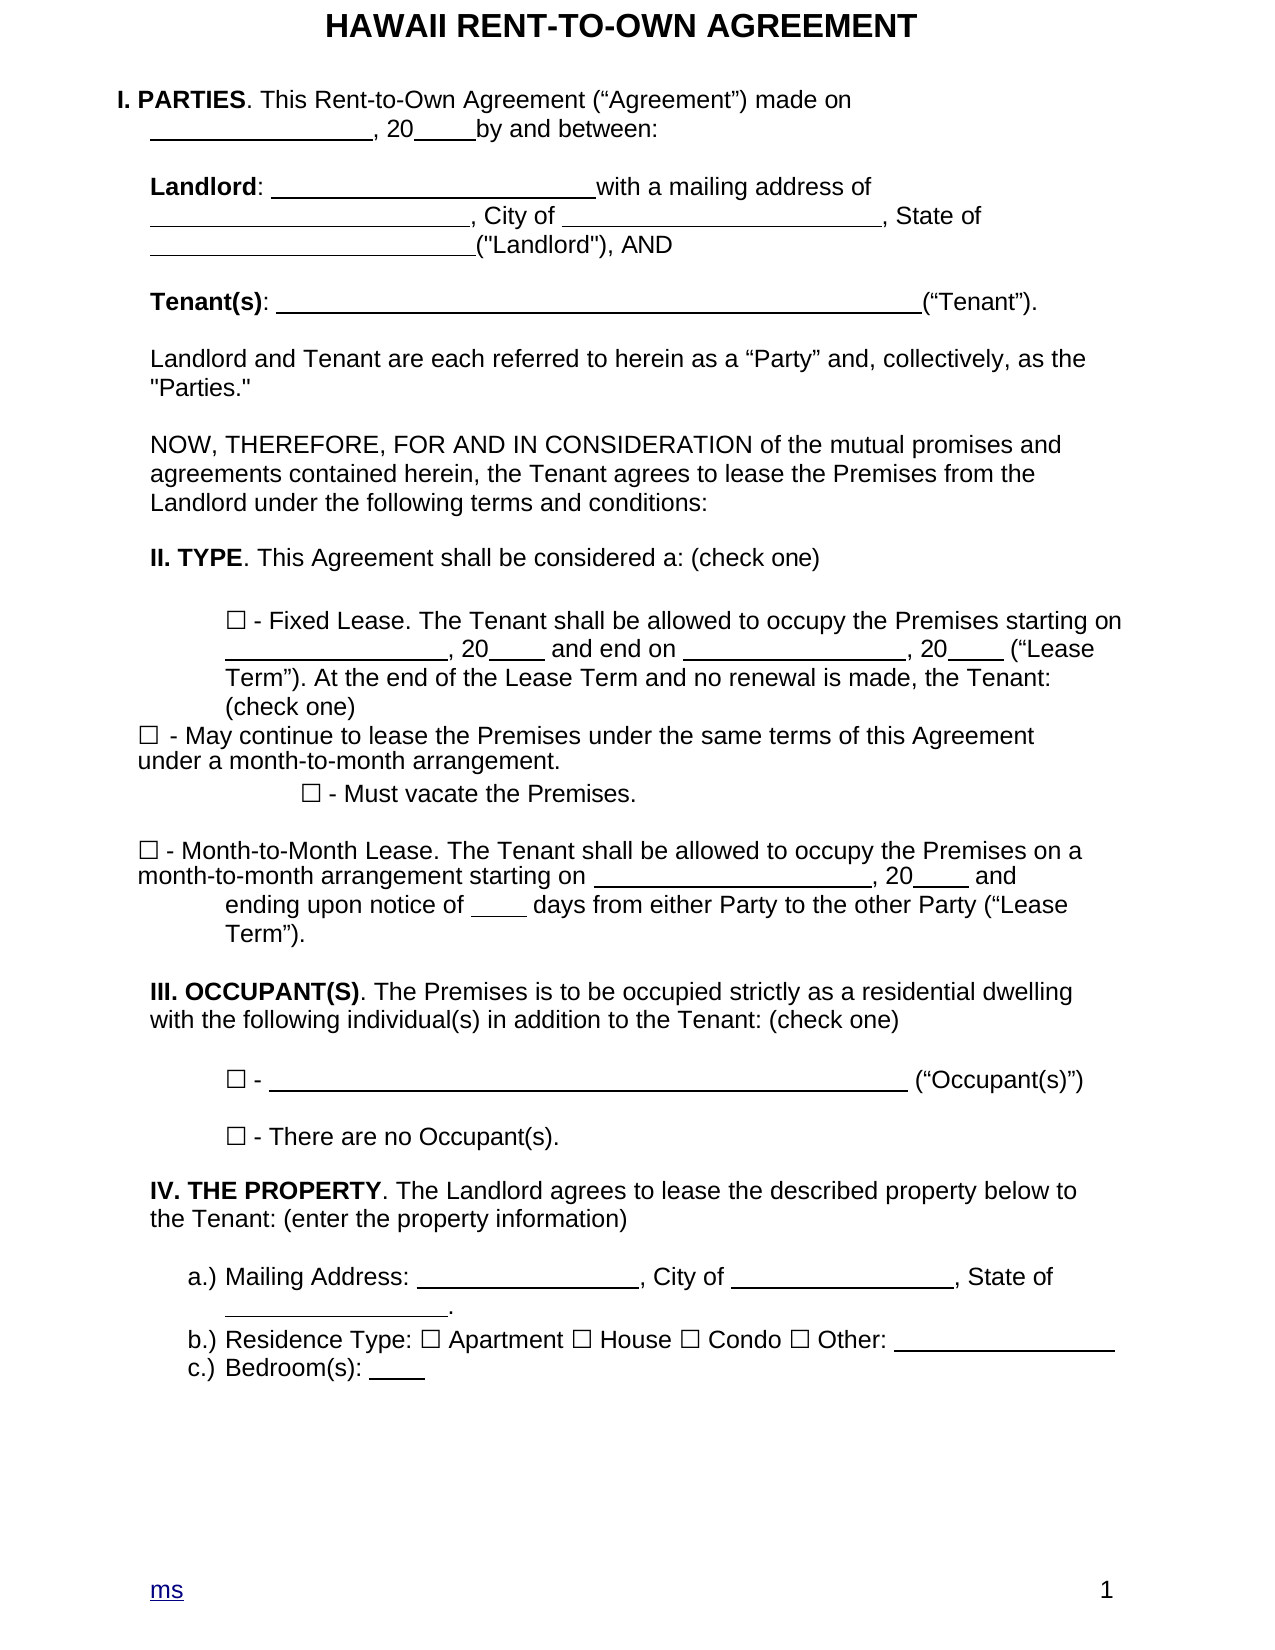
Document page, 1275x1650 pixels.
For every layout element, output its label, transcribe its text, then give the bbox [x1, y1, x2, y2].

list - (“Occupant(s)”) [225, 1062, 1135, 1096]
text ending upon notice of days from either Party to the other Party (“Lease Term”). [225, 891, 1069, 948]
list - Month-to-Month Lease. The Tenant shall be allowed to occupy the Premises on a month-to-month arrangement starting on , 20 and [137, 837, 1114, 890]
text , 20 by and between: [150, 114, 1135, 143]
list Residence Type: ☐ Apartment ☐ House ☐ Condo ☐ Other: [187, 1320, 1135, 1356]
text Term”). At the end of the Lease Term and no renewal is made, the Tenant: (check one) [225, 663, 1069, 720]
list Mailing Address: , City of , State of [187, 1262, 1135, 1291]
subtitle HAWAII RENT-TO-OWN AGREEMENT [137, 7, 1105, 45]
list OCCUPANT(S). The Premises is to be occupied strictly as a residential dwelling with the following individual(s) in addition to the Tenant: (check one) [150, 977, 1124, 1034]
list - Fixed Lease. The Tenant shall be allowed to occupy the Premises starting on [225, 601, 1135, 637]
text ("Landlord"), AND [150, 230, 1135, 259]
text . [225, 1291, 1135, 1320]
text NOW, THEREFORE, FOR AND IN CONSIDERATION of the mutual promises and agreements contained herein, the Tenant agrees to lease the Premises from the Landlord under the following terms and conditions: [150, 430, 1069, 517]
list - Must vacate the Premises. [300, 776, 1135, 810]
text , 20 and end on , 20 (“Lease [225, 637, 1135, 663]
list Bedroom(s): [187, 1356, 1135, 1382]
list - There are no Occupant(s). [225, 1119, 1135, 1153]
list THE PROPERTY. The Landlord agrees to lease the described property below to the Tenant: (enter the property information) [150, 1177, 1119, 1233]
list PARTIES. This Rent-to-Own Agreement (“Agreement”) made on [117, 85, 1135, 114]
list - May continue to lease the Premises under the same terms of this Agreement under a month-to-month arrangement. [137, 722, 1067, 775]
text Tenant(s): (“Tenant”). [150, 287, 1135, 316]
text Landlord and Tenant are each referred to herein as a “Party” and, collectively, as the "Parties." [150, 345, 1113, 402]
text Landlord: with a mailing address of [150, 172, 1135, 201]
text , City of , State of [150, 201, 1135, 230]
list TYPE. This Agreement shall be considered a: (check one) [150, 543, 1135, 572]
